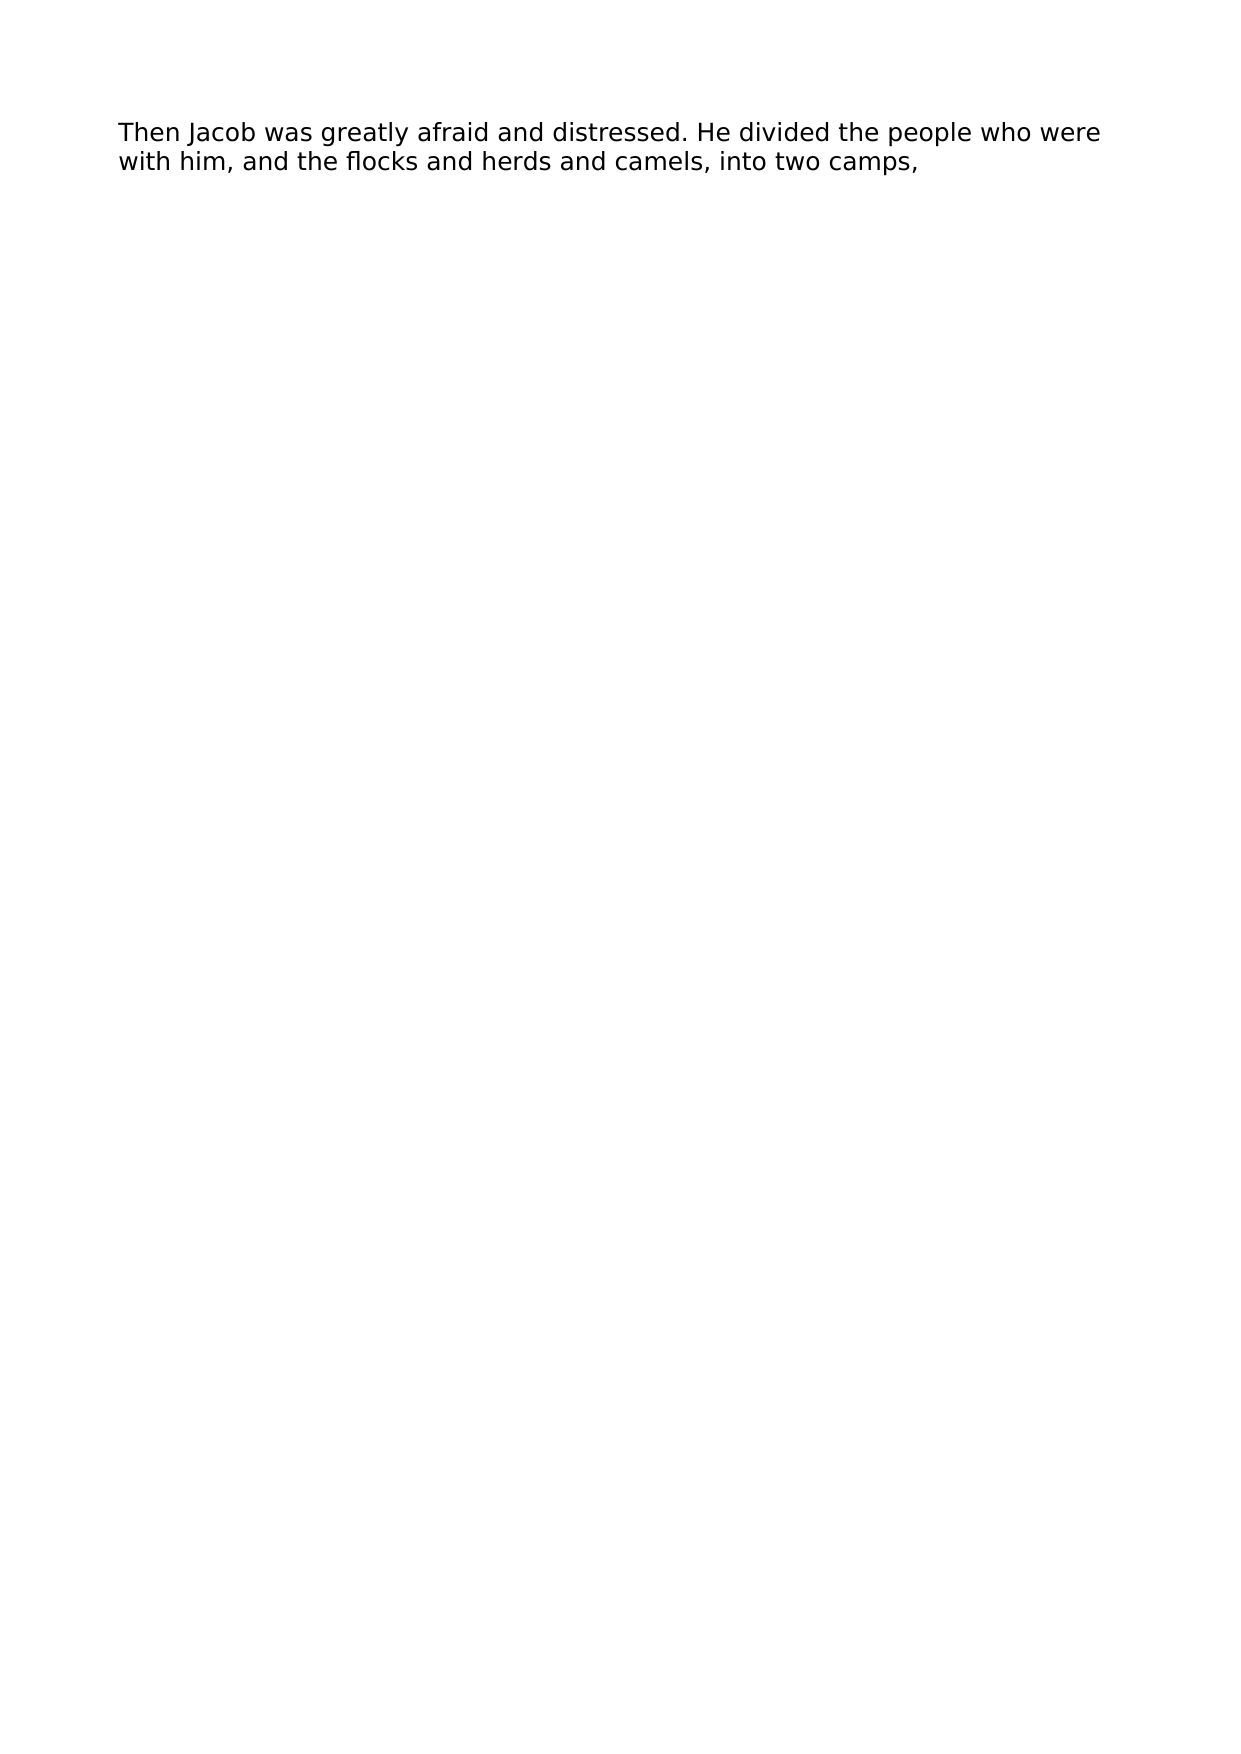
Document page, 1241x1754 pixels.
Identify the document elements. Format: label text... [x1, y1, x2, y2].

text Then Jacob was greatly afraid and distressed. He divided the people who were with him, and the flocks and herds and camels, into two camps, [118, 118, 1122, 176]
